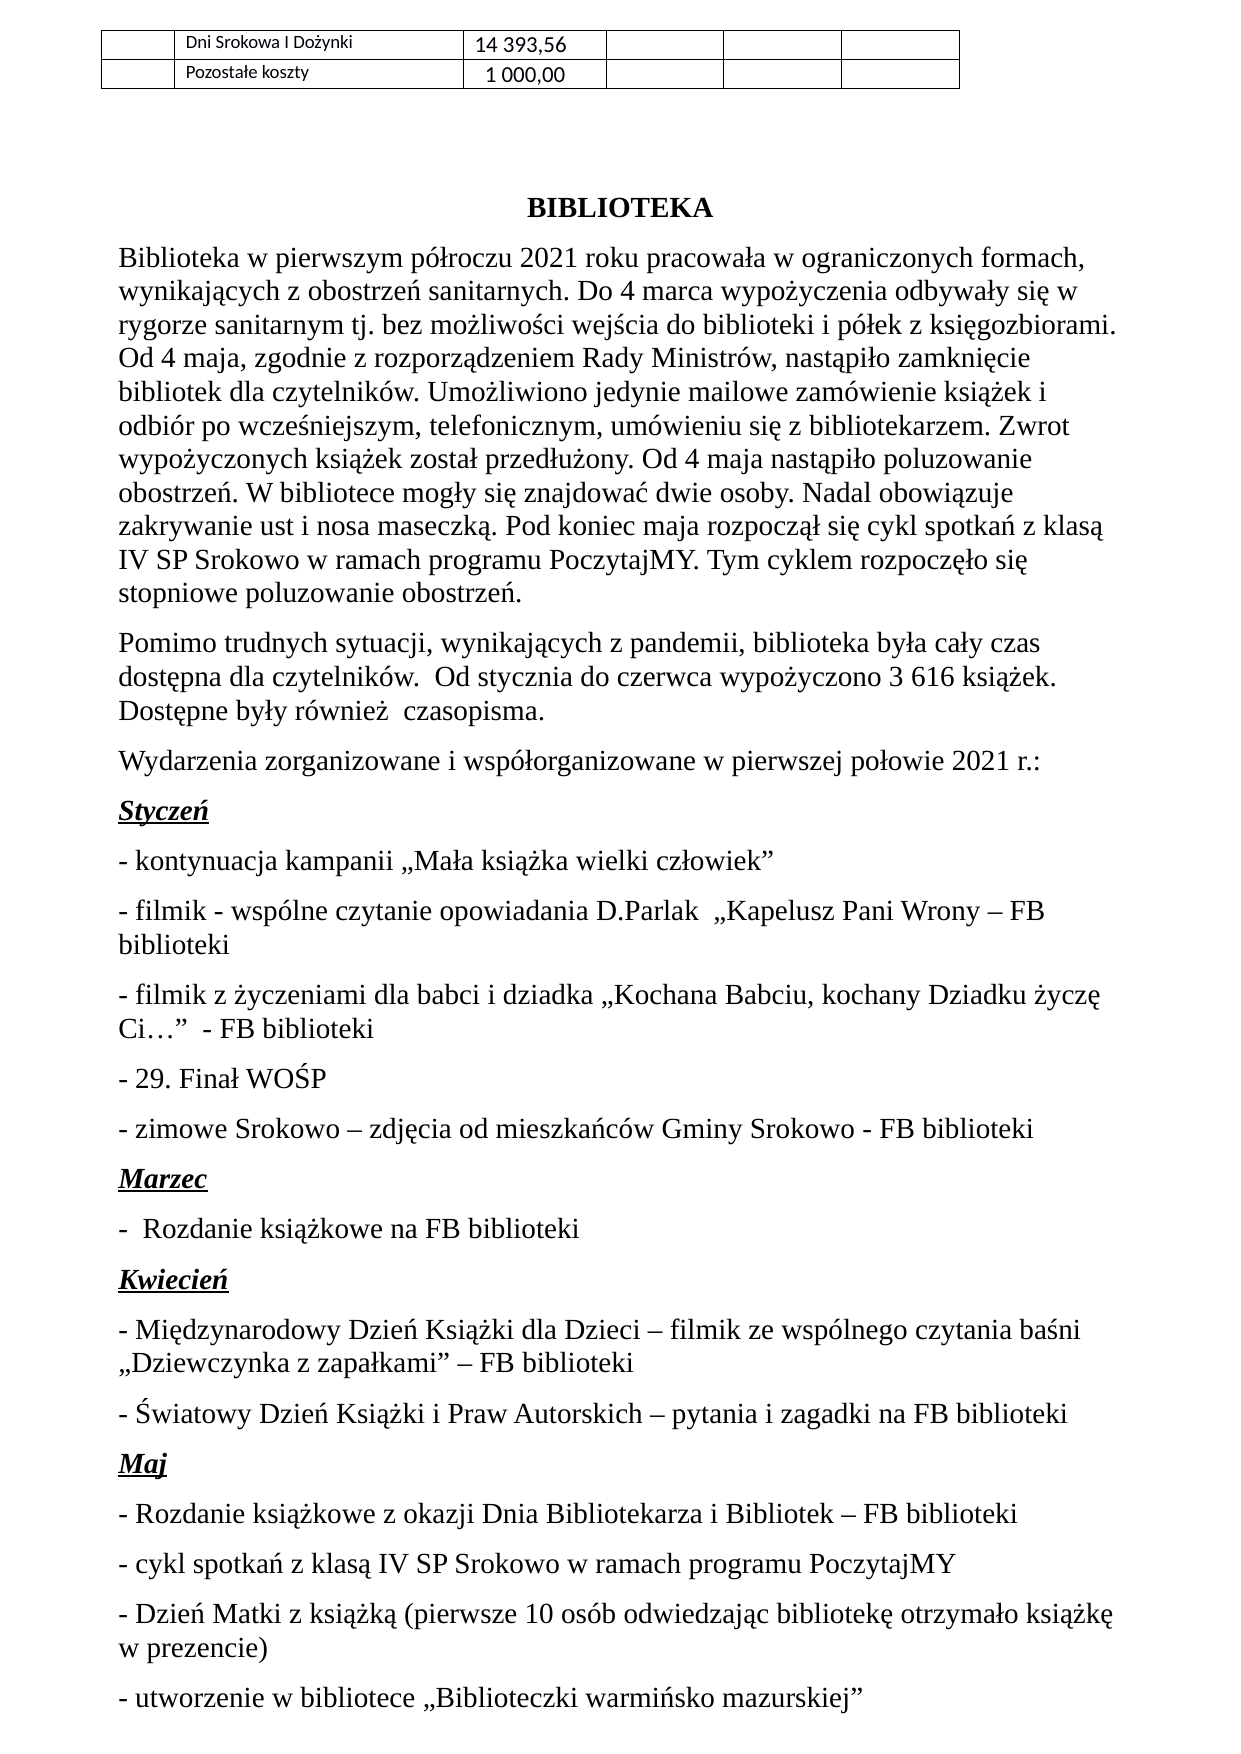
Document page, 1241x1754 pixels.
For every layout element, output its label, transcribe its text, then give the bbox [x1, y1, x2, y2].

table_cell [724, 31, 841, 59]
text - zimowe Srokowo – zdjęcia od mieszkańców Gminy Srokowo - FB biblioteki [118, 1111, 1122, 1145]
text - utworzenie w bibliotece „Biblioteczki warmińsko mazurskiej” [118, 1680, 1122, 1714]
table_cell [607, 60, 723, 88]
text - Międzynarodowy Dzień Książki dla Dzieci – filmik ze wspólnego czytania baśni „Dziewczynka z zapałkami” – FB biblioteki [118, 1312, 1122, 1379]
table_cell 14 393,56 [464, 31, 606, 59]
text - Dzień Matki z książką (pierwsze 10 osób odwiedzając bibliotekę otrzymało książkę w prezencie) [118, 1597, 1122, 1664]
text - kontynuacja kampanii „Mała książka wielki człowiek” [118, 843, 1122, 877]
table_cell Dni Srokowa I Dożynki [175, 31, 463, 59]
table_cell [607, 31, 723, 59]
text - Rozdanie książkowe z okazji Dnia Bibliotekarza i Bibliotek – FB biblioteki [118, 1496, 1122, 1530]
table_cell [102, 60, 174, 88]
text - filmik - wspólne czytanie opowiadania D.Parlak „Kapelusz Pani Wrony – FB biblioteki [118, 893, 1122, 961]
text Marzec [118, 1161, 1122, 1195]
text BIBLIOTEKA [118, 190, 1122, 223]
table_cell [102, 31, 174, 59]
text Styczeń [118, 793, 1122, 827]
text - Rozdanie książkowe na FB biblioteki [118, 1212, 1122, 1245]
table_cell [842, 31, 959, 59]
text Maj [118, 1446, 1122, 1479]
text Pomimo trudnych sytuacji, wynikających z pandemii, biblioteka była cały czas dostępna dla czytelników. Od stycznia do czerwca wypożyczono 3 616 książek. Dostępne były również czasopisma. [118, 626, 1122, 726]
text - Światowy Dzień Książki i Praw Autorskich – pytania i zagadki na FB biblioteki [118, 1396, 1122, 1429]
table_cell Pozostałe koszty [175, 60, 463, 88]
text Kwiecień [118, 1262, 1122, 1295]
text Wydarzenia zorganizowane i współorganizowane w pierwszej połowie 2021 r.: [118, 743, 1122, 776]
text - filmik z życzeniami dla babci i dziadka „Kochana Babciu, kochany Dziadku życzę Ci…” - FB biblioteki [118, 977, 1122, 1044]
text - 29. Finał WOŚP [118, 1061, 1122, 1094]
text Biblioteka w pierwszym półroczu 2021 roku pracowała w ograniczonych formach, wynikających z obostrzeń sanitarnych. Do 4 marca wypożyczenia odbywały się w rygorze sanitarnym tj. bez możliwości wejścia do biblioteki i półek z księgozbiorami. Od 4 maja, zgodnie z rozporządzeniem Rady Ministrów, nastąpiło zamknięcie bibliotek dla czytelników. Umożliwiono jedynie mailowe zamówienie książek i odbiór po wcześniejszym, telefonicznym, umówieniu się z bibliotekarzem. Zwrot wypożyczonych książek został przedłużony. Od 4 maja nastąpiło poluzowanie obostrzeń. W bibliotece mogły się znajdować dwie osoby. Nadal obowiązuje zakrywanie ust i nosa maseczką. Pod koniec maja rozpoczął się cykl spotkań z klasą IV SP Srokowo w ramach programu PoczytajMY. Tym cyklem rozpoczęło się stopniowe poluzowanie obostrzeń. [118, 240, 1122, 609]
table_cell 1 000,00 [464, 60, 606, 88]
table_cell [842, 60, 959, 88]
text - cykl spotkań z klasą IV SP Srokowo w ramach programu PoczytajMY [118, 1546, 1122, 1580]
table_cell [724, 60, 841, 88]
